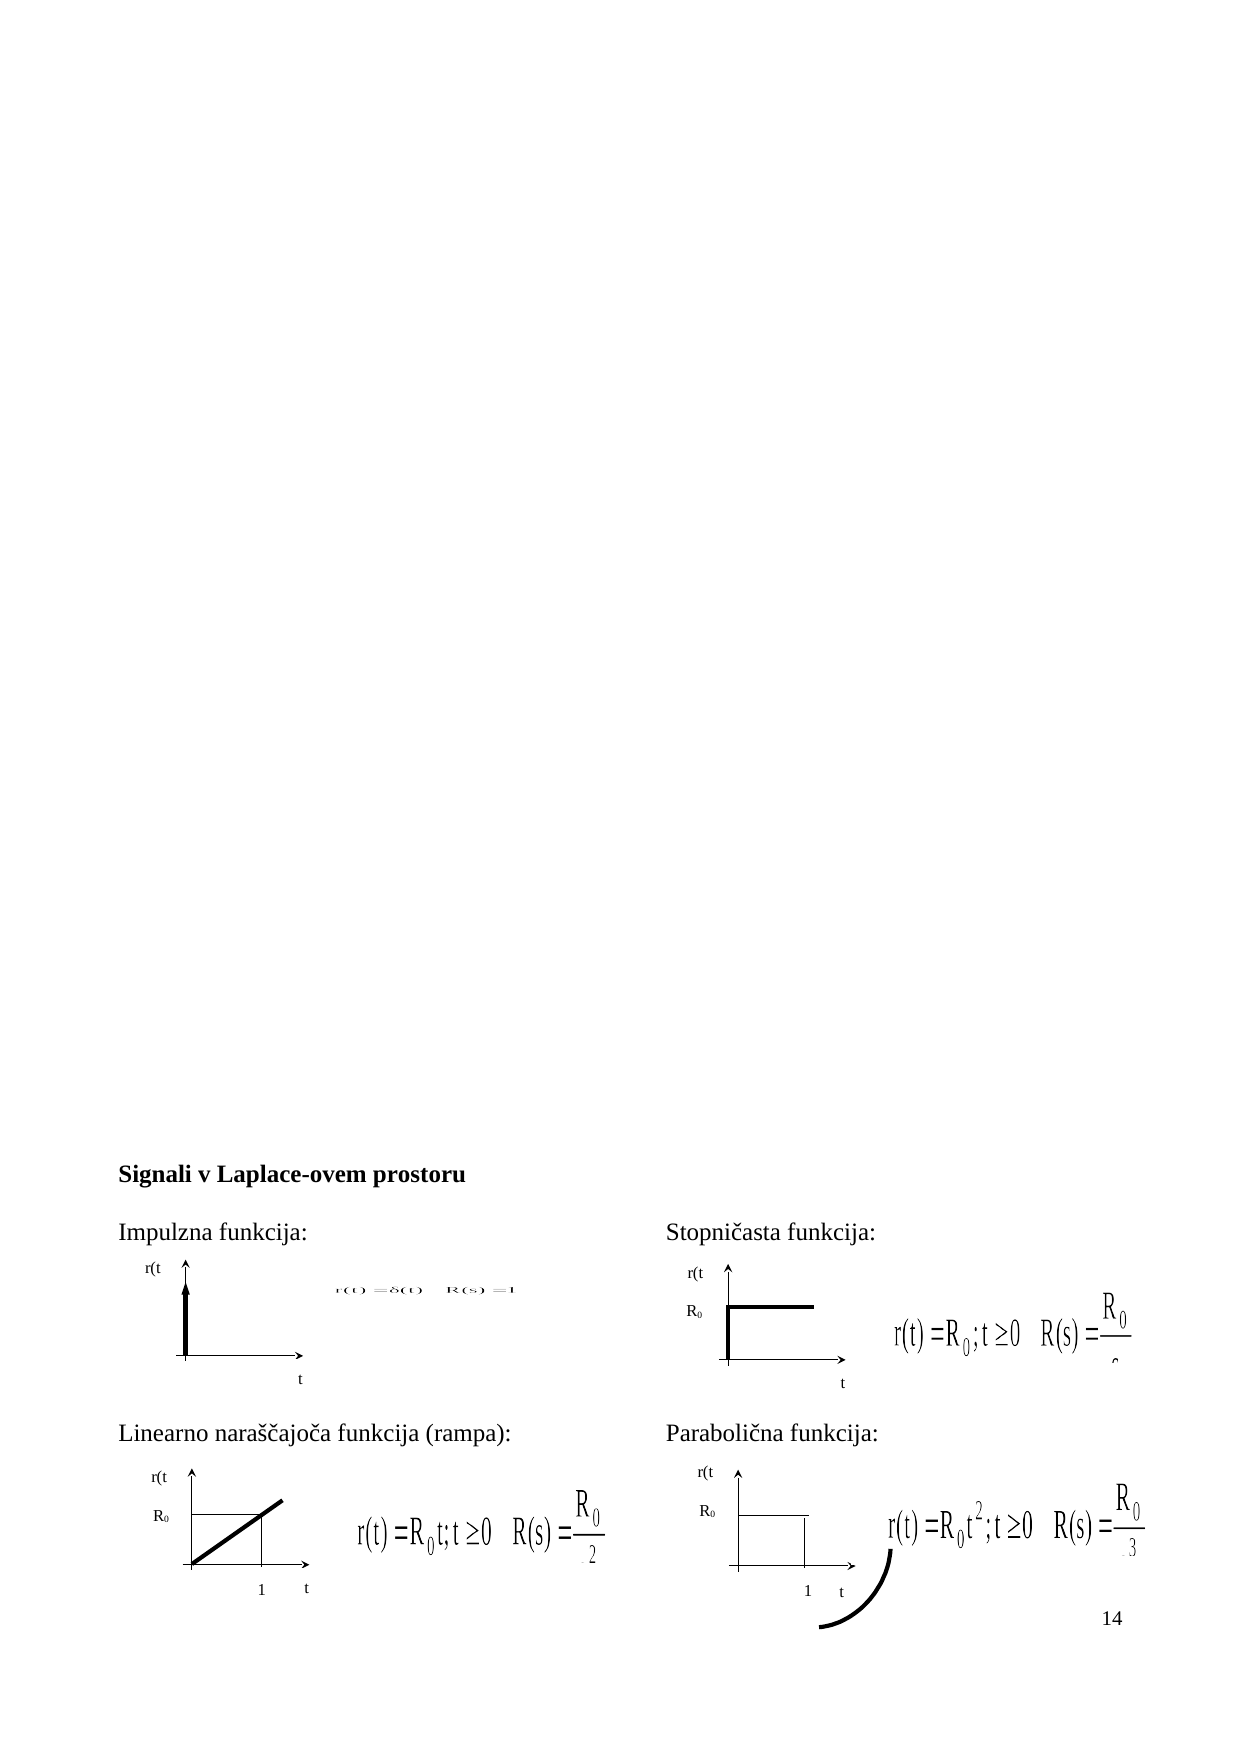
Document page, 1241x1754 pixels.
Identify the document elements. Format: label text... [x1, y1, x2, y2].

text t [839, 1582, 845, 1601]
text R0 [153, 1506, 173, 1525]
text r(t) [145, 1258, 165, 1277]
text t [304, 1577, 310, 1597]
text R0 [699, 1501, 719, 1520]
text t [840, 1373, 847, 1392]
text Linearno naraščajoča funkcija (rampa): Parabolična funkcija: [118, 1418, 1122, 1447]
text 1 [803, 1581, 810, 1600]
subtitle Signali v Laplace-ovem prostoru [118, 1159, 1122, 1188]
text R0 [686, 1301, 706, 1320]
text 1 [257, 1579, 263, 1598]
text r(t) [151, 1467, 171, 1486]
text r(t) [687, 1262, 707, 1282]
text t [298, 1369, 304, 1388]
text Impulzna funkcija: Stopničasta funkcija: [118, 1217, 1122, 1246]
text r(t) [697, 1462, 717, 1481]
